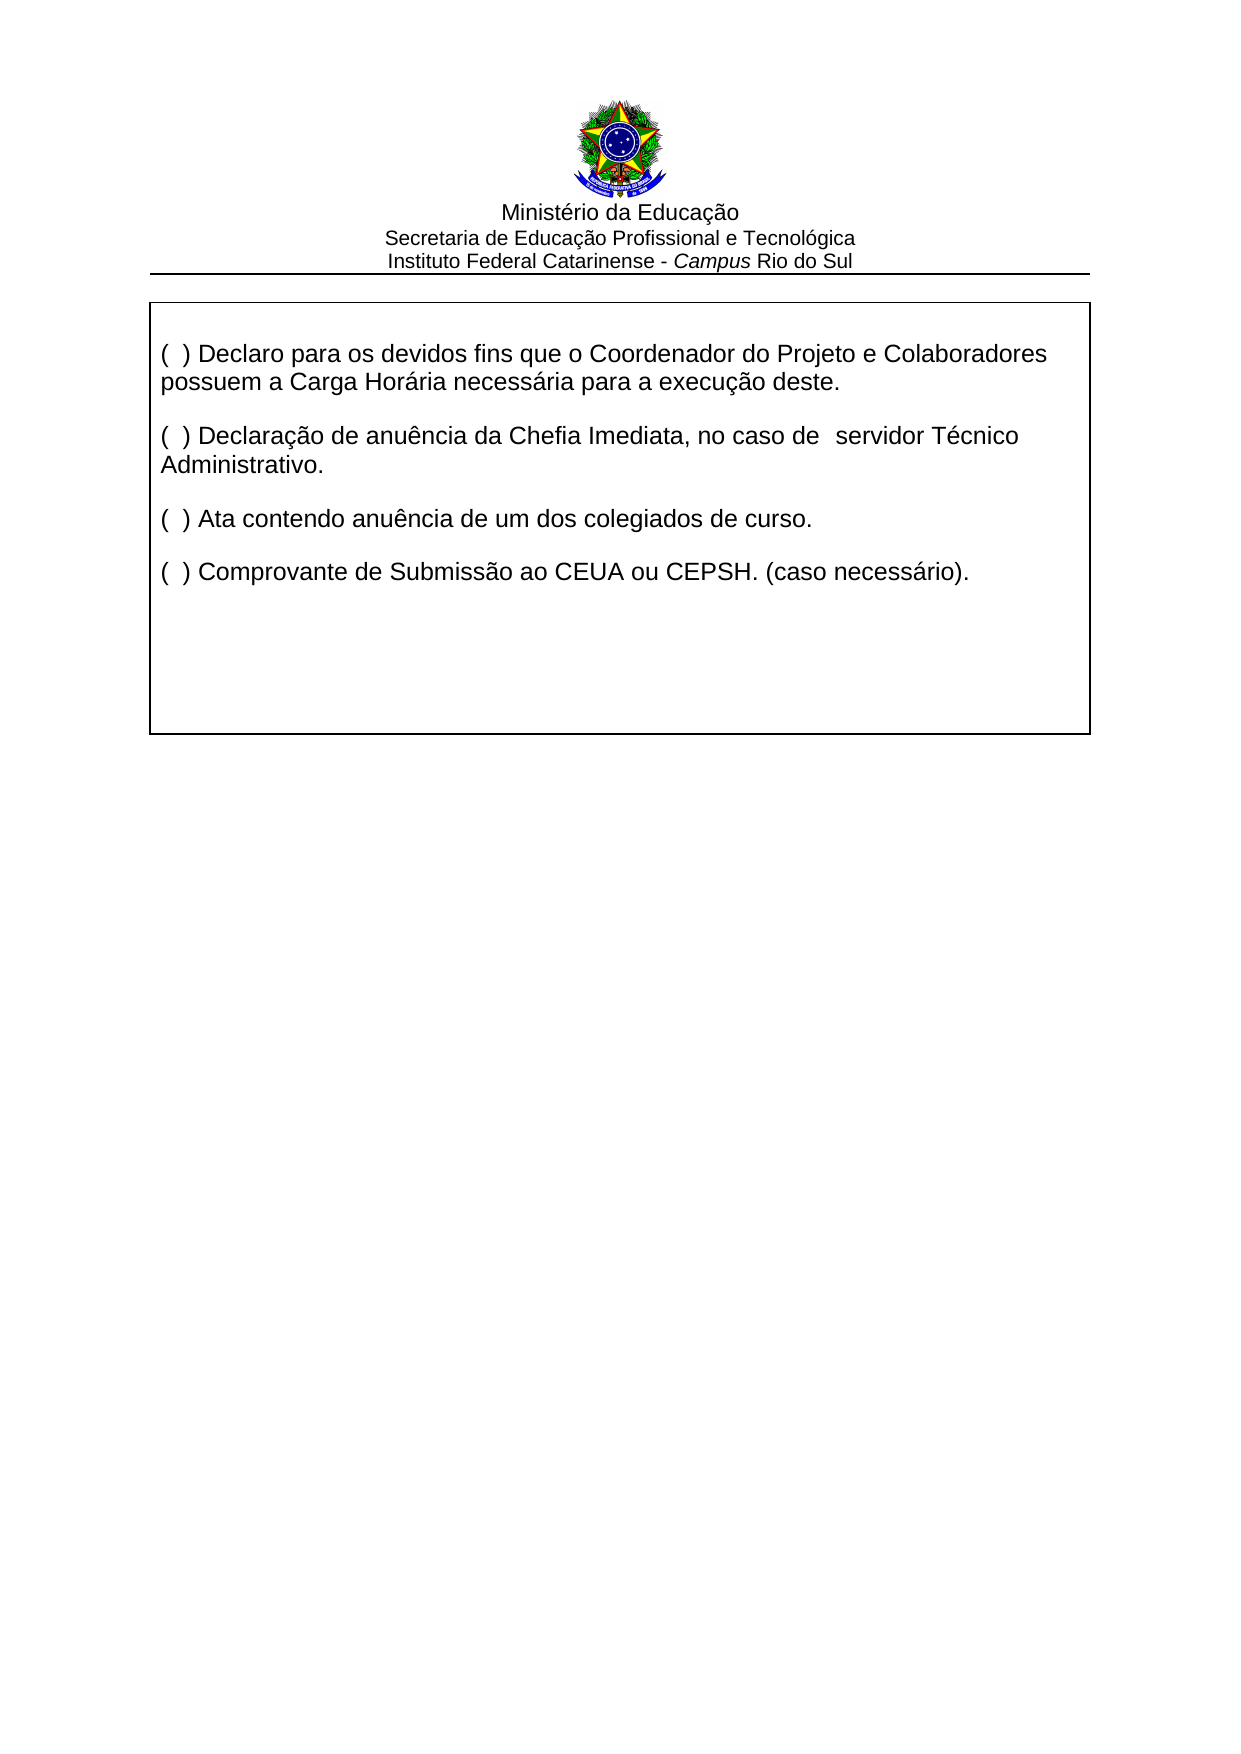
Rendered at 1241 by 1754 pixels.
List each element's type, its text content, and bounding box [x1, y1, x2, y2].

table_cell ( ) Declaro para os devidos fins que o Coordenador do Projeto e Colaboradores possuem a Carga Horária necessária para a execução deste. ( ) Declaração de anuência da Chefia Imediata, no caso de servidor Técnico Administrativo. ( ) Ata contendo anuência de um dos colegiados de curso. ( ) Comprovante de Submissão ao CEUA ou CEPSH. (caso necessário). [151, 303, 1089, 733]
picture [573, 100, 667, 199]
